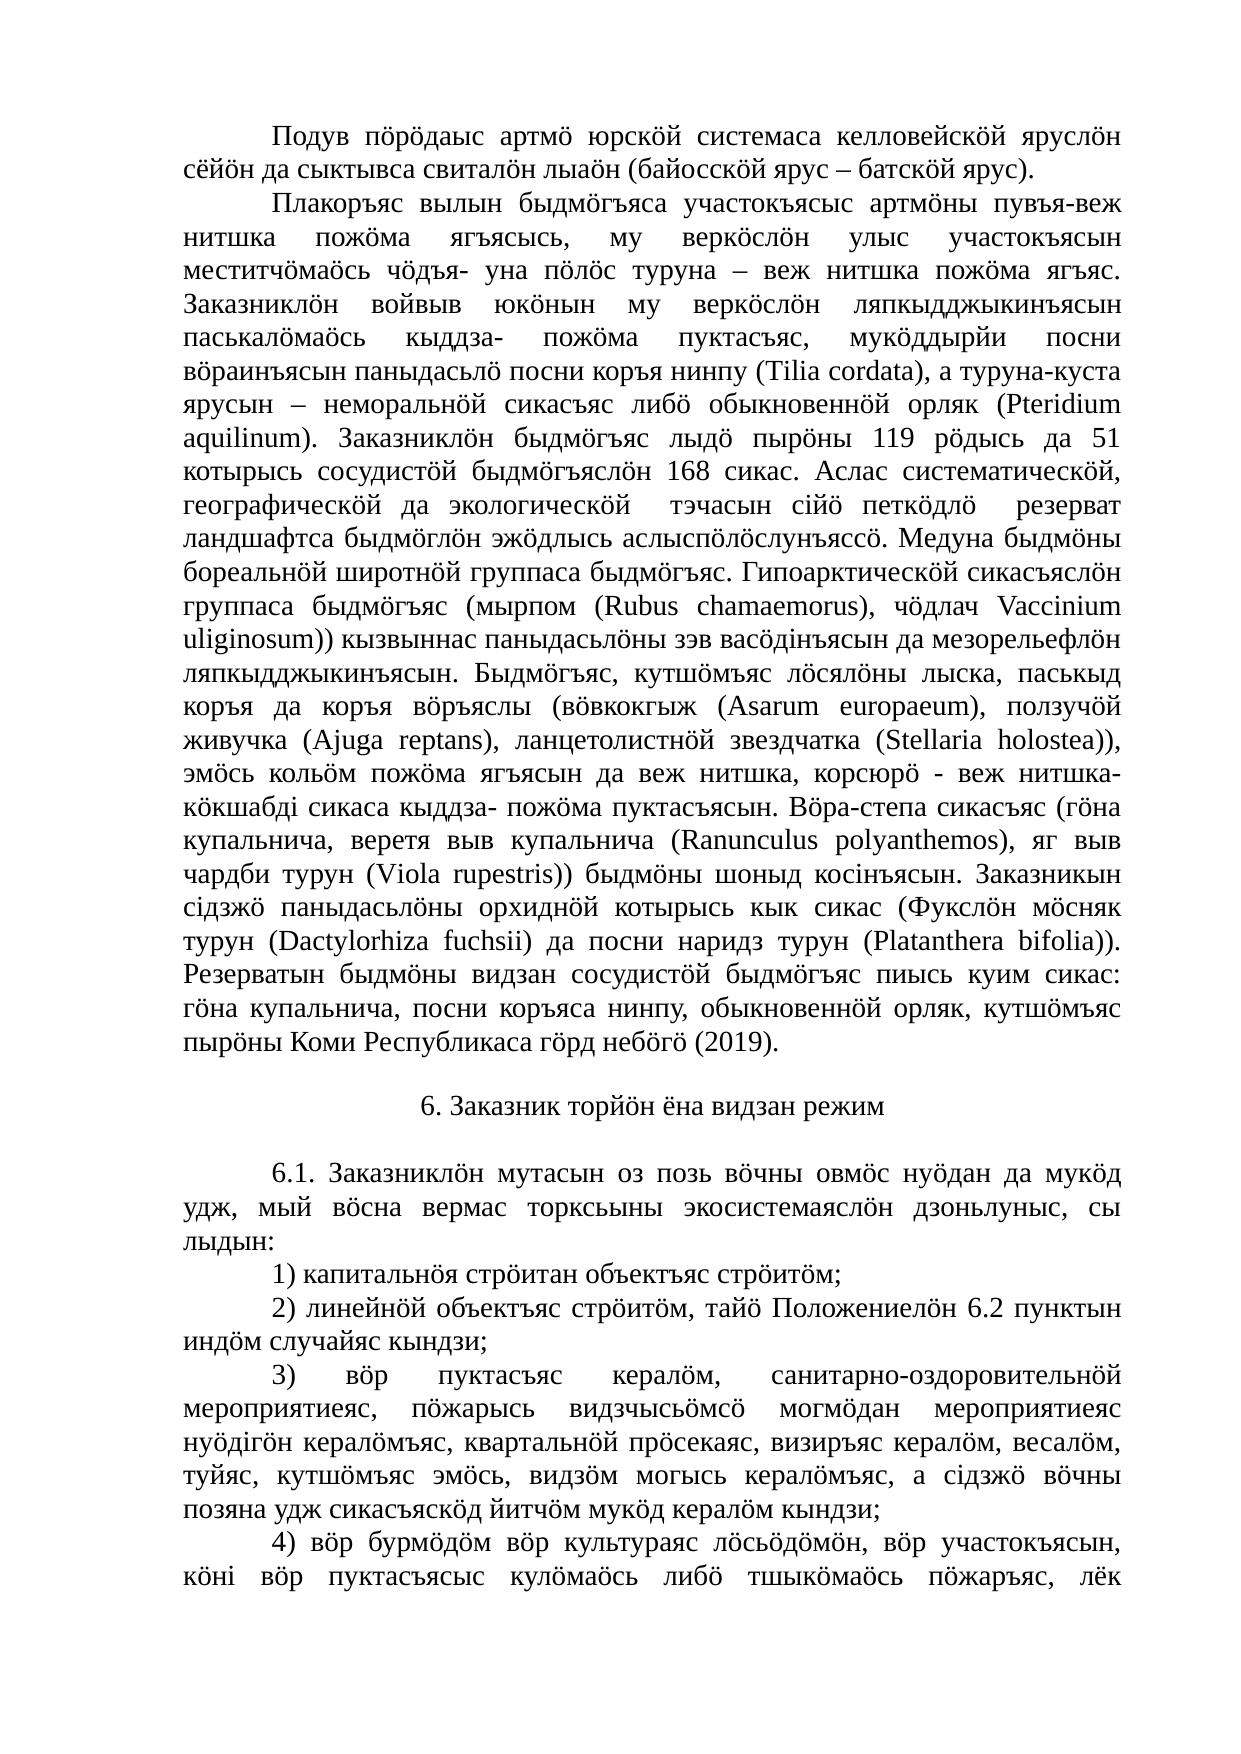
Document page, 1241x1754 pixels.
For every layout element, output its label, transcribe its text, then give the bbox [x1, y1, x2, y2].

text 2) линейнӧй объектъяс стрӧитӧм, тайӧ Положениелӧн 6.2 пунктын индӧм случайяс кындзи; [183, 1290, 1122, 1357]
text 1) капитальнӧя стрӧитан объектъяс стрӧитӧм; [183, 1256, 1122, 1290]
text 6.1. Заказниклӧн мутасын оз позь вӧчны овмӧс нуӧдан да мукӧд удж, мый вӧсна вермас торксьыны экосистемаяслӧн дзоньлуныс, сы лыдын: [183, 1156, 1122, 1256]
text 3) вӧр пуктасъяс кералӧм, санитарно-оздоровительнӧй мероприятиеяс, пӧжарысь видзчысьӧмсӧ могмӧдан мероприятиеяс нуӧдігӧн кералӧмъяс, квартальнӧй прӧсекаяс, визиръяс кералӧм, весалӧм, туйяс, кутшӧмъяс эмӧсь, видзӧм могысь кералӧмъяс, а сідзжӧ вӧчны позяна удж сикасъяскӧд йитчӧм мукӧд кералӧм кындзи; [183, 1357, 1122, 1524]
text 6. Заказник торйӧн ёна видзан режим [183, 1088, 1122, 1122]
text Плакоръяс вылын быдмӧгъяса участокъясыс артмӧны пувъя-веж нитшка пожӧма ягъясысь, му веркӧслӧн улыс участокъясын меститчӧмаӧсь чӧдъя- уна пӧлӧс туруна – веж нитшка пожӧма ягъяс. Заказниклӧн войвыв юкӧнын му веркӧслӧн ляпкыдджыкинъясын паськалӧмаӧсь кыддза- пожӧма пуктасъяс, мукӧддырйи посни вӧраинъясын паныдасьлӧ посни коръя нинпу (Tіlіa cordata), а туруна-куста ярусын – неморальнӧй сикасъяс либӧ обыкновеннӧй орляк (Pterіdіum aquіlіnum). Заказниклӧн быдмӧгъяс лыдӧ пырӧны 119 рӧдысь да 51 котырысь сосудистӧй быдмӧгъяслӧн 168 сикас. Аслас систематическӧй, географическӧй да экологическӧй тэчасын сійӧ петкӧдлӧ резерват ландшафтса быдмӧглӧн эжӧдлысь аслыспӧлӧслунъяссӧ. Медуна быдмӧны бореальнӧй широтнӧй группаса быдмӧгъяс. Гипоарктическӧй сикасъяслӧн группаса быдмӧгъяс (мырпом (Rubus chamaemorus), чӧдлач Vaccіnіum ulіgіnosum)) кызвыннас паныдасьлӧны зэв васӧдінъясын да мезорельефлӧн ляпкыдджыкинъясын. Быдмӧгъяс, кутшӧмъяс лӧсялӧны лыска, паськыд коръя да коръя вӧръяслы (вӧвкокгыж (Asarum europaeum), ползучӧй живучка (Ajuga reptans), ланцетолистнӧй звездчатка (Stellarіa holostea)), эмӧсь кольӧм пожӧма ягъясын да веж нитшка, корсюрӧ - веж нитшка-кӧкшабді сикаса кыддза- пожӧма пуктасъясын. Вӧра-степа сикасъяс (гӧна купальнича, веретя выв купальнича (Ranunculus polyanthemos), яг выв чардби турун (Vіola rupestrіs)) быдмӧны шоныд косінъясын. Заказникын сідзжӧ паныдасьлӧны орхиднӧй котырысь кык сикас (Фукслӧн мӧсняк турун (Dactylorhіza fuchsіі) да посни наридз турун (Platanthera bіfolіa)). Резерватын быдмӧны видзан сосудистӧй быдмӧгъяс пиысь куим сикас: гӧна купальнича, посни коръяса нинпу, обыкновеннӧй орляк, кутшӧмъяс пырӧны Коми Республикаса гӧрд небӧгӧ (2019). [183, 185, 1122, 1057]
text 4) вӧр бурмӧдӧм вӧр культураяс лӧсьӧдӧмӧн, вӧр участокъясын, кӧні вӧр пуктасъясыс кулӧмаӧсь либӧ тшыкӧмаӧсь пӧжаръяс, лёк [183, 1524, 1122, 1592]
text Подув пӧрӧдаыс артмӧ юрскӧй системаса келловейскӧй яруслӧн сёйӧн да сыктывса свиталӧн лыаӧн (байосскӧй ярус – батскӧй ярус). [183, 118, 1122, 185]
